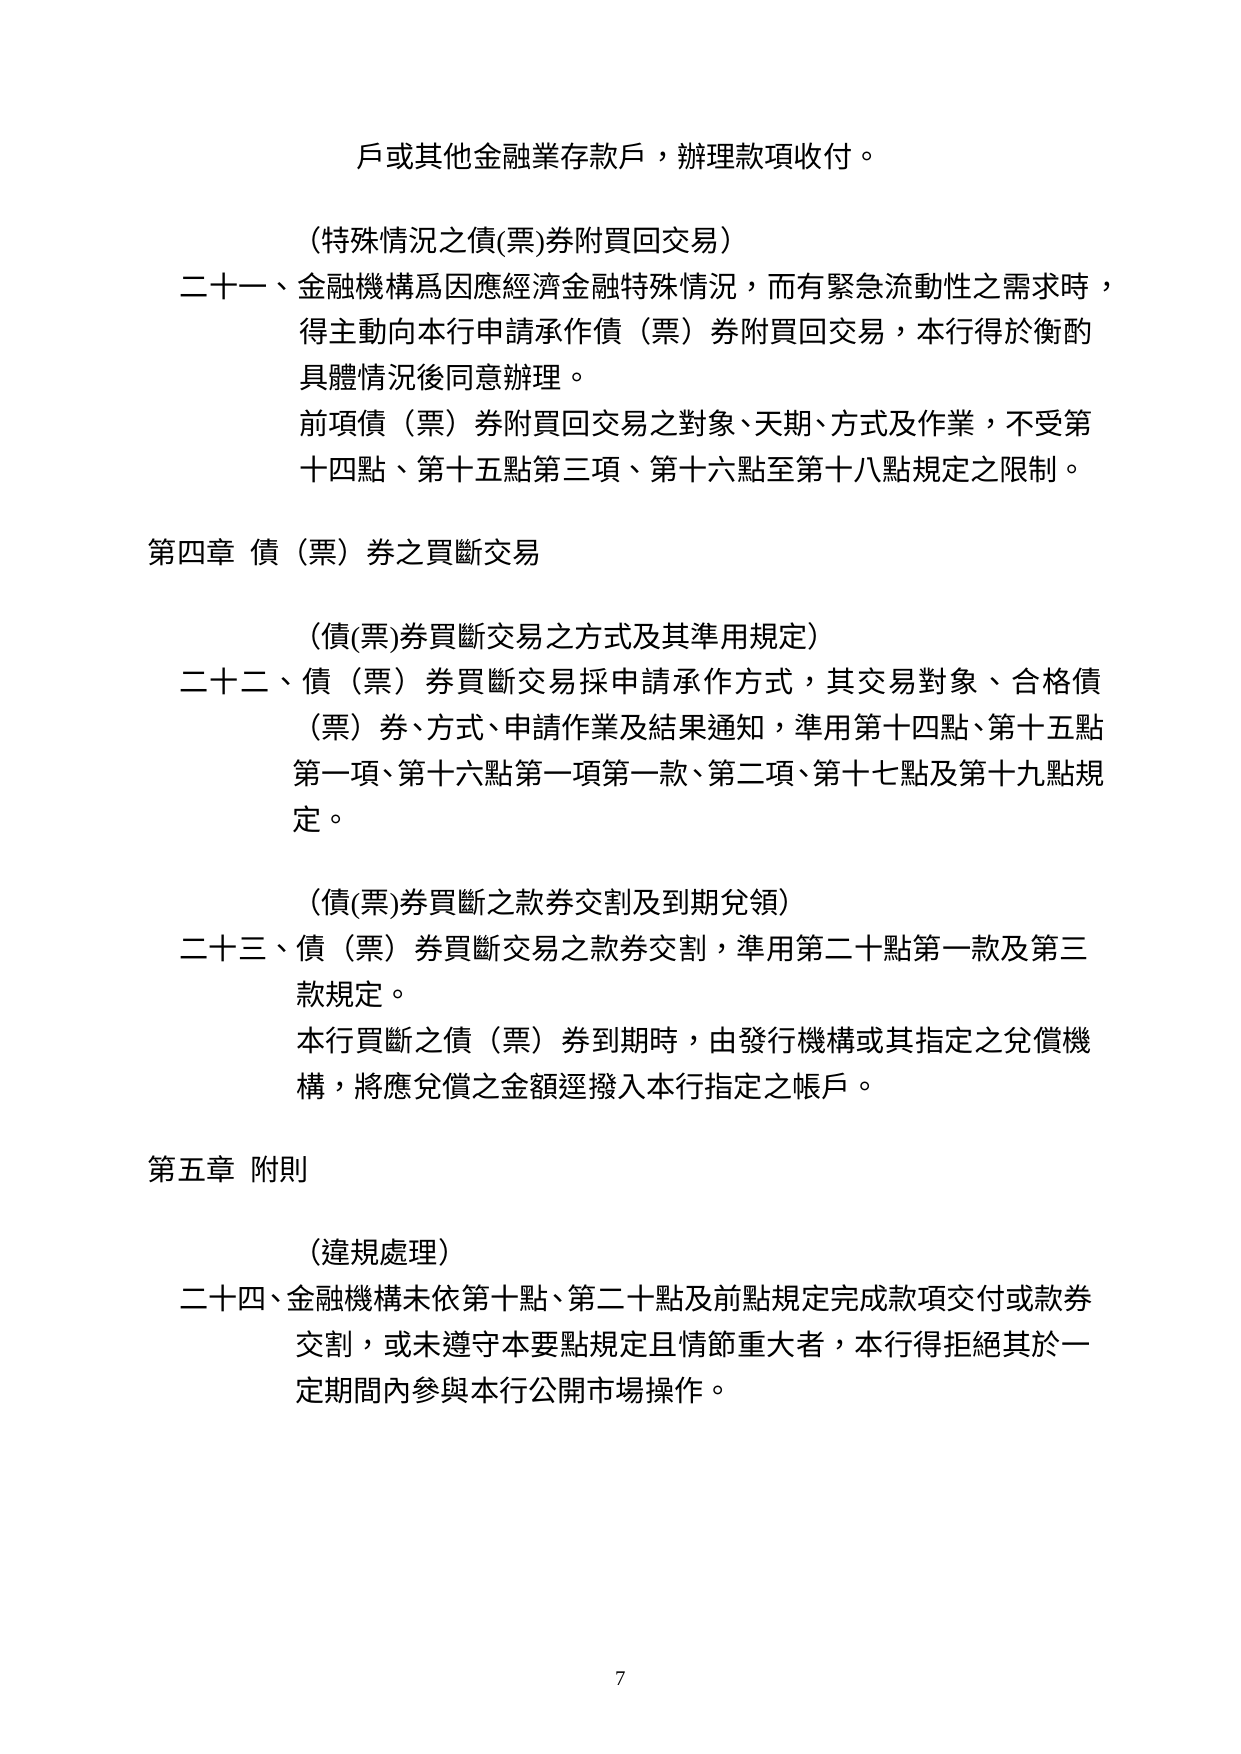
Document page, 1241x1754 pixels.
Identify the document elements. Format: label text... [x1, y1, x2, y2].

text 二十一、金融機構爲因應經濟金融特殊情況，而有緊急流動性之需求時，得主動向本行申請承作債（票）券附買回交易，本行得於衡酌具體情況後同意辦理。 [179, 260, 1092, 398]
text 前項債（票）券附買回交易之對象、天期、方式及作業，不受第十四點、第十五點第三項、第十六點至第十八點規定之限制。 [299, 398, 1092, 489]
text 第五章 附則 [148, 1144, 1092, 1189]
text 二十四、金融機構未依第十點、第二十點及前點規定完成款項交付或款券交割，或未遵守本要點規定且情節重大者，本行得拒絕其於一定期間內參與本行公開市場操作。 [179, 1273, 1092, 1410]
text （特殊情況之債(票)券附買回交易） [148, 214, 1092, 260]
text （債(票)券買斷交易之方式及其準用規定） [148, 610, 1092, 656]
text 戶或其他金融業存款戶，辦理款項收付。 [269, 131, 1092, 177]
text （債(票)券買斷之款券交割及到期兌領） [148, 877, 1092, 923]
text 第四章 債（票）券之買斷交易 [148, 527, 1092, 573]
text 二十二、債（票）券買斷交易採申請承作方式，其交易對象、合格債（票）券、方式、申請作業及結果通知，準用第十四點、第十五點第一項、第十六點第一項第一款、第二項、第十七點及第十九點規定。 [179, 656, 1104, 839]
text 本行買斷之債（票）券到期時，由發行機構或其指定之兌償機構，將應兌償之金額逕撥入本行指定之帳戶。 [296, 1014, 1092, 1106]
text （違規處理） [148, 1227, 1092, 1273]
text 二十三、債（票）券買斷交易之款券交割，準用第二十點第一款及第三款規定。 [179, 923, 1092, 1014]
